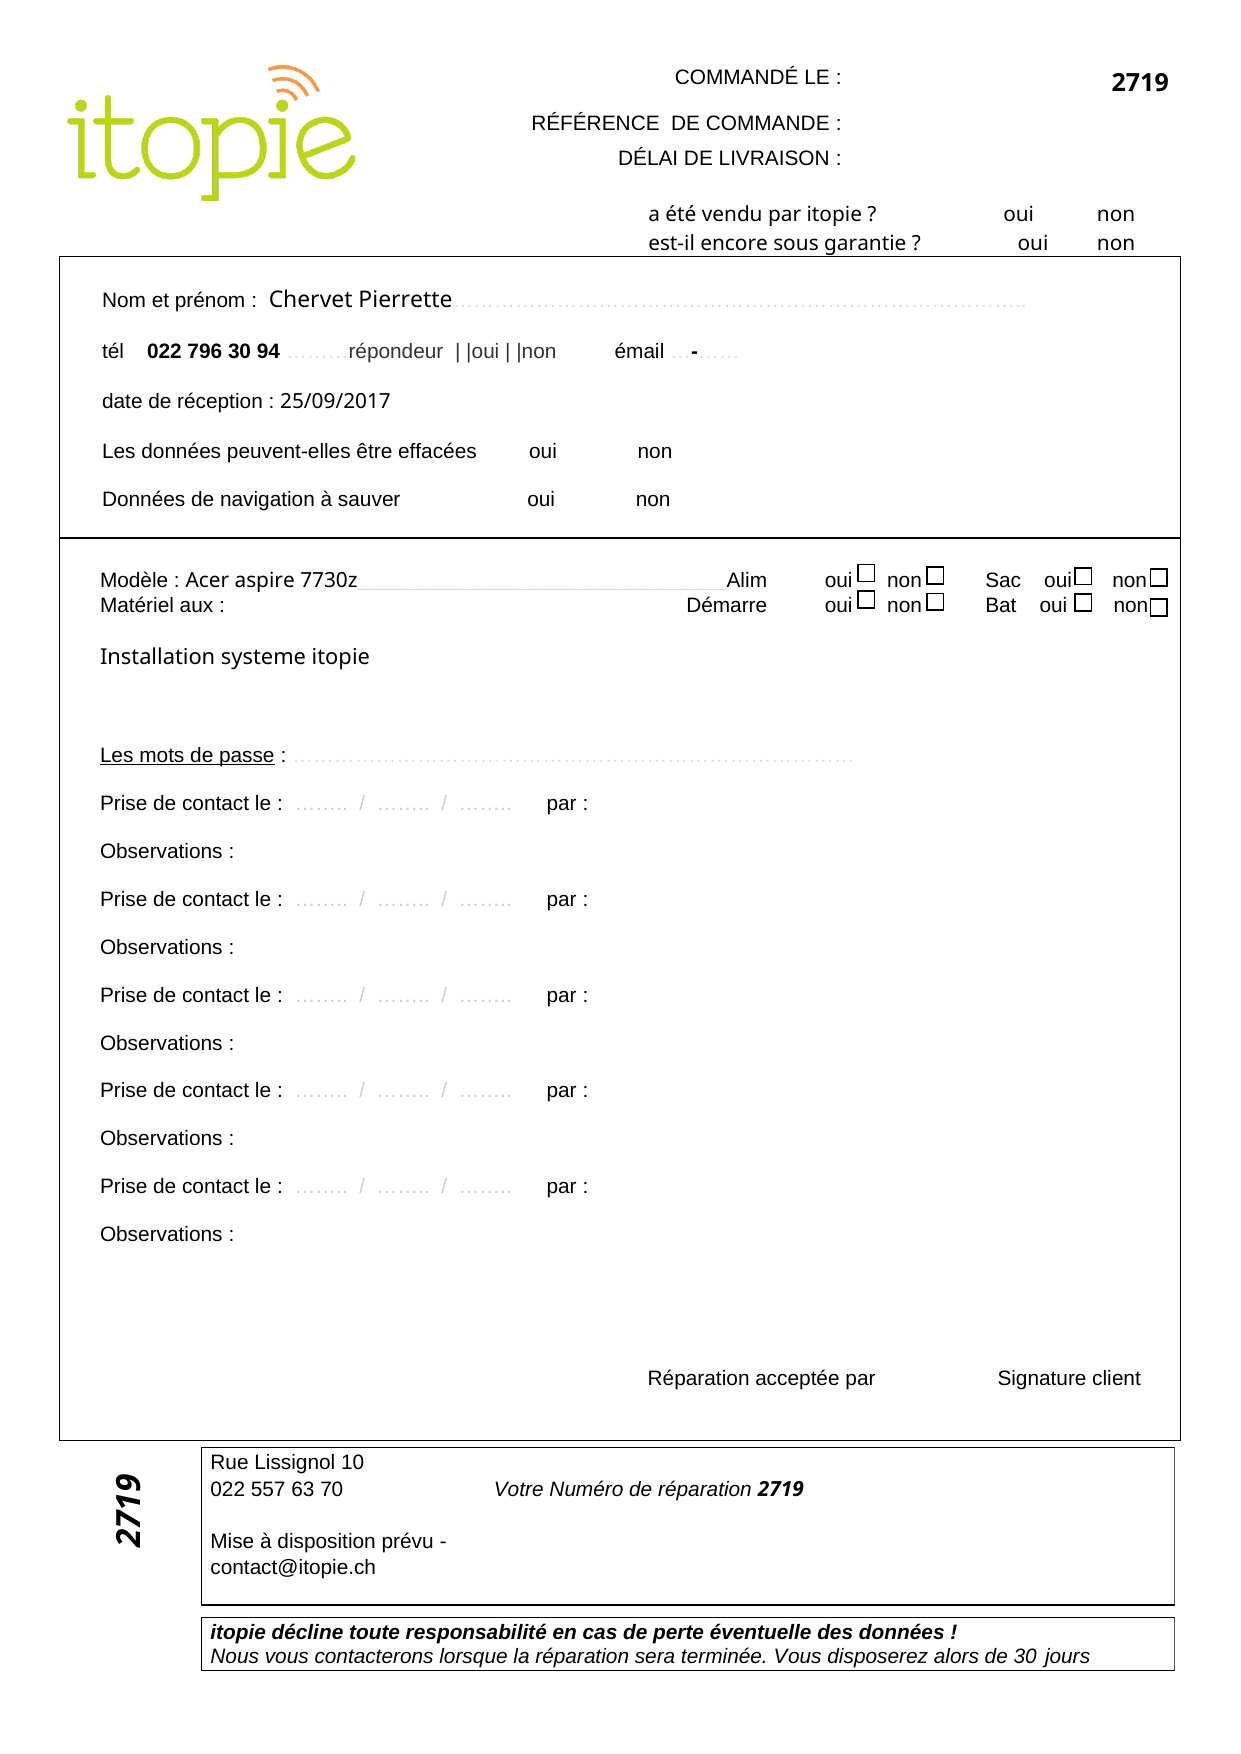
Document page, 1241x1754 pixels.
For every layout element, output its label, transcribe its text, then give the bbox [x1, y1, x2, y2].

picture [67, 65, 356, 201]
text est-il encore sous garantie ? oui non [59, 228, 1181, 256]
text Observations : [60, 836, 1180, 863]
text Données de navigation à sauver oui non [60, 484, 1180, 511]
text Observations : [60, 1027, 1180, 1054]
text Matériel aux : Démarre oui non Bat oui non [60, 590, 1180, 617]
text tél 022 796 30 94 ………répondeur | |oui | |non émail …-…… [60, 335, 1180, 362]
text Prise de contact le : …….. / …….. / …….. par : [60, 883, 1180, 911]
text Prise de contact le : …….. / …….. / …….. par : [60, 788, 1180, 815]
table_header Rue Lissignol 10 022 557 63 70 Votre Numéro de réparation 2719 Mise à disposition prévu - contact@itopie.ch [195, 1441, 1180, 1611]
text a été vendu par itopie ? oui non [59, 199, 1181, 228]
text Modèle : Acer aspire 7730z Alim oui non Sac oui non [948, 562, 1180, 590]
table_cell [847, 140, 1180, 175]
text Réparation acceptée par Signature client [60, 1363, 1180, 1390]
text Les données peuvent-elles être effacées oui non [60, 436, 1180, 463]
table_header 2719 [847, 59, 1180, 104]
table_cell RÉFÉRENCE DE COMMANDE : [490, 105, 847, 140]
text Observations : [60, 1123, 1180, 1150]
table_cell itopie décline toute responsabilité en cas de perte éventuelle des données ! Nous vous contacterons lorsque la réparation sera terminée. Vous disposerez alors de 30 jours [195, 1611, 1180, 1677]
text Prise de contact le : …….. / …….. / …….. par : [60, 1171, 1180, 1198]
text Prise de contact le : …….. / …….. / …….. par : [60, 1075, 1180, 1102]
table_cell [847, 105, 1180, 140]
text Nom et prénom : Chervet Pierrette……………………………………………………………………….. [60, 280, 1180, 314]
text Modèle : Acer aspire 7730z Alim oui non Sac oui non [879, 562, 925, 590]
text Installation systeme itopie [60, 638, 1180, 671]
text Prise de contact le : …….. / …….. / …….. par : [60, 979, 1180, 1006]
text Observations : [60, 1219, 1180, 1246]
text Les mots de passe : ……………………………………………………………………… [60, 740, 1180, 767]
table_header 2719 [59, 1441, 195, 1677]
table_cell DÉLAI DE LIVRAISON : [490, 140, 847, 175]
text Observations : [60, 931, 1180, 958]
text date de réception : 25/09/2017 [60, 383, 1180, 415]
table_header COMMANDÉ LE : [490, 59, 847, 104]
text Modèle : Acer aspire 7730z Alim oui non Sac oui non [60, 562, 856, 590]
